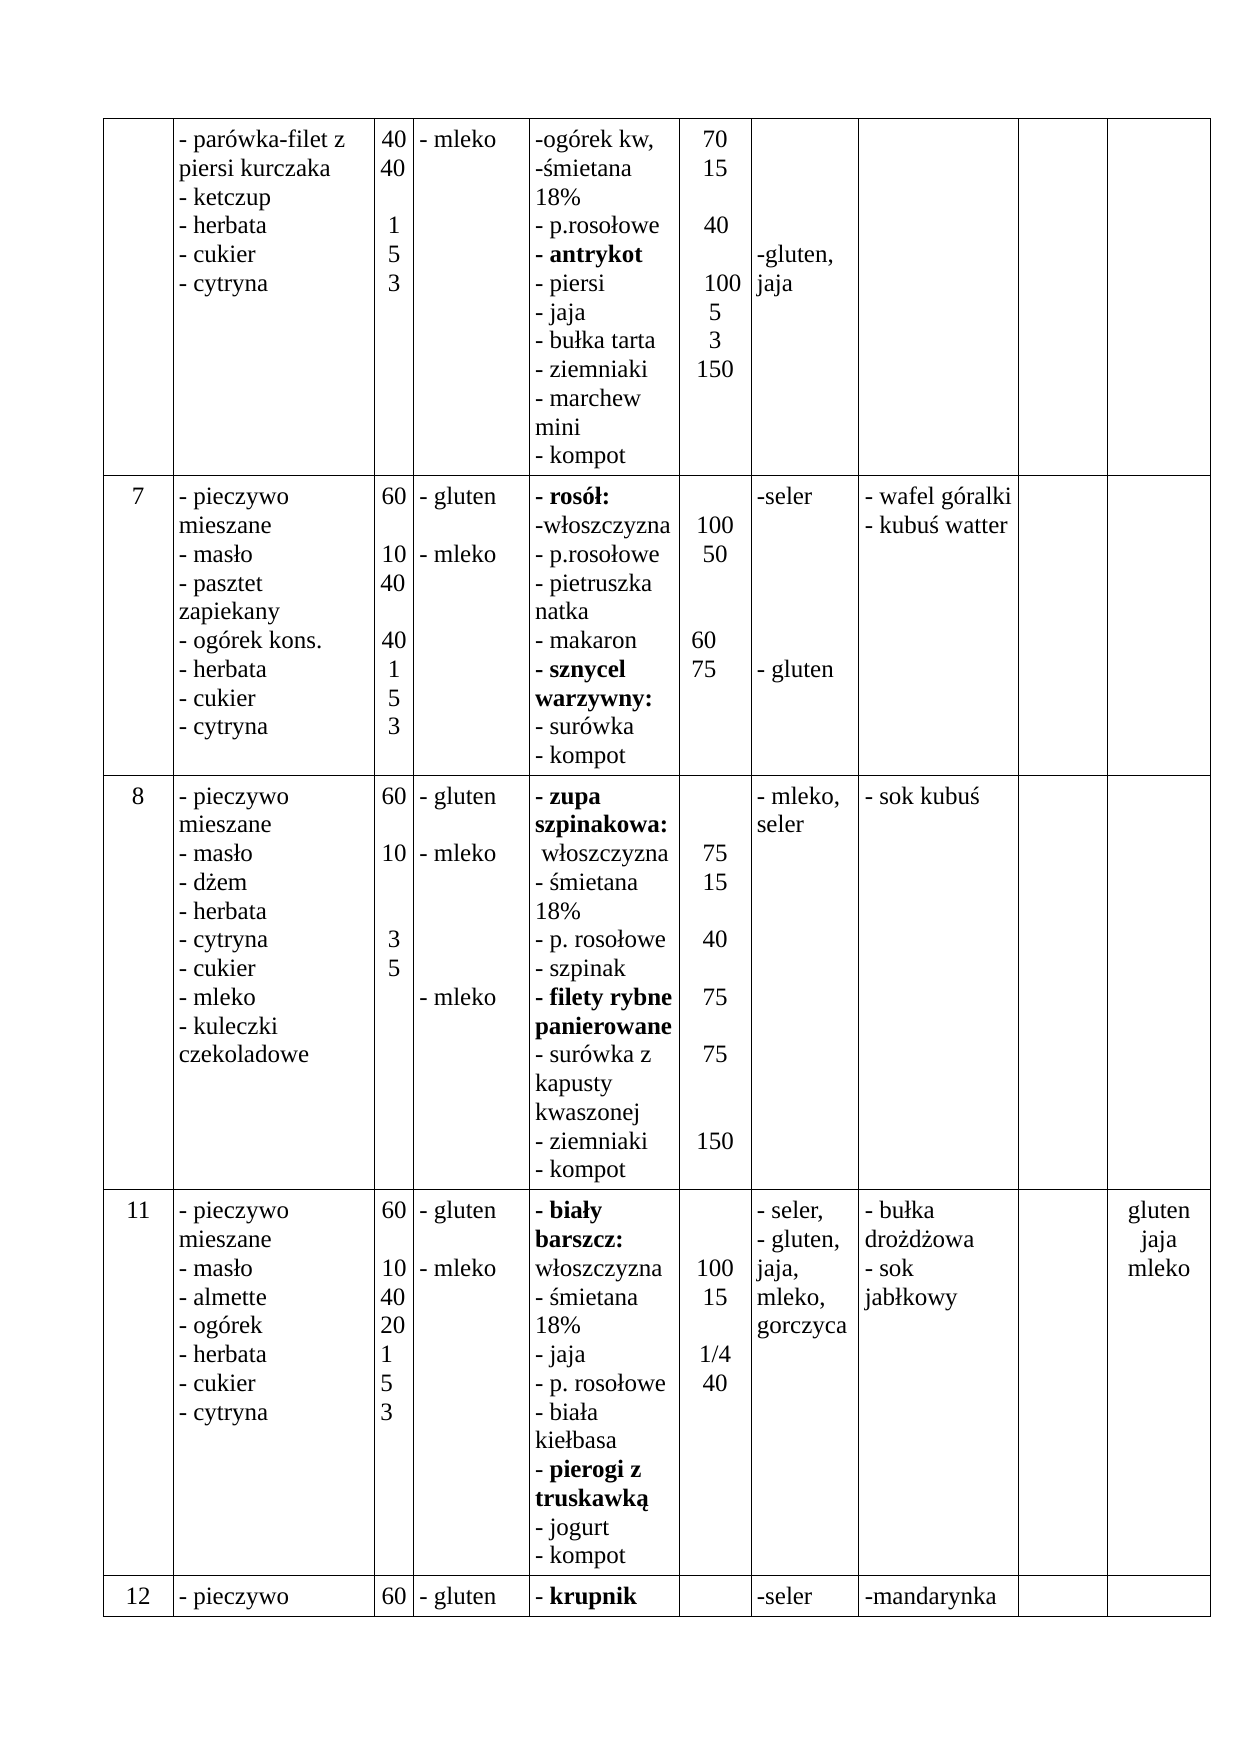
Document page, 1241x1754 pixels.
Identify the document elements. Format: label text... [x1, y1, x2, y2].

table_cell [1019, 119, 1107, 475]
table_cell - bułka drożdżowa - sok jabłkowy [859, 1190, 1018, 1575]
table_cell - gluten - mleko [414, 1190, 529, 1575]
table_cell - gluten - mleko [414, 476, 529, 774]
table_cell - pieczywo mieszane - masło - almette - ogórek - herbata - cukier - cytryna [174, 1190, 374, 1575]
table_cell [859, 119, 1018, 475]
table_cell [1019, 1576, 1107, 1616]
table_cell 75 15 40 75 75 150 [680, 776, 751, 1189]
table_cell [104, 119, 173, 475]
table_cell -gluten, jaja [752, 119, 858, 475]
table_cell [1108, 119, 1210, 475]
table_cell 100 50 60 75 [680, 476, 751, 774]
table_cell - sok kubuś [859, 776, 1018, 1189]
table_cell 60 10 3 5 [375, 776, 413, 1189]
table_cell - mleko, seler [752, 776, 858, 1189]
table_cell -ogórek kw, -śmietana 18% - p.rosołowe - antrykot - piersi - jaja - bułka tarta - ziemniaki - marchew mini - kompot [530, 119, 679, 475]
table_cell - biały barszcz: włoszczyzna - śmietana 18% - jaja - p. rosołowe - biała kiełbasa - pierogi z truskawką - jogurt - kompot [530, 1190, 679, 1575]
table_cell - gluten [414, 1576, 529, 1616]
table_cell 12 [104, 1576, 173, 1616]
table_cell - mleko [414, 119, 529, 475]
table_cell 40 40 1 5 3 [375, 119, 413, 475]
table_cell 70 15 40 100 5 3 150 [680, 119, 751, 475]
table_cell - pieczywo [174, 1576, 374, 1616]
table_cell [680, 1576, 751, 1616]
table_cell - pieczywo mieszane - masło - pasztet zapiekany - ogórek kons. - herbata - cukier - cytryna [174, 476, 374, 774]
table_cell - zupa szpinakowa: włoszczyzna - śmietana 18% - p. rosołowe - szpinak - filety rybne panierowane - surówka z kapusty kwaszonej - ziemniaki - kompot [530, 776, 679, 1189]
table_cell 60 [375, 1576, 413, 1616]
table_cell [1019, 776, 1107, 1189]
table_cell - pieczywo mieszane - masło - dżem - herbata - cytryna - cukier - mleko - kuleczki czekoladowe [174, 776, 374, 1189]
table_cell [1019, 476, 1107, 774]
table_cell 11 [104, 1190, 173, 1575]
table_cell [1019, 1190, 1107, 1575]
table_cell - seler, - gluten, jaja, mleko, gorczyca [752, 1190, 858, 1575]
table_cell 8 [104, 776, 173, 1189]
table_cell -seler - gluten [752, 476, 858, 774]
table_cell [1108, 476, 1210, 774]
table_cell -mandarynka [859, 1576, 1018, 1616]
table_cell [1108, 1576, 1210, 1616]
table_cell -seler [752, 1576, 858, 1616]
table_cell - gluten - mleko - mleko [414, 776, 529, 1189]
table_cell - wafel góralki - kubuś watter [859, 476, 1018, 774]
table_cell 7 [104, 476, 173, 774]
table_cell - krupnik [530, 1576, 679, 1616]
table_cell [1108, 776, 1210, 1189]
table_cell 60 10 40 20 1 5 3 [375, 1190, 413, 1575]
table_cell 60 10 40 40 1 5 3 [375, 476, 413, 774]
table_cell - rosół: -włoszczyzna - p.rosołowe - pietruszka natka - makaron - sznycel warzywny: - surówka - kompot [530, 476, 679, 774]
table_cell - parówka-filet z piersi kurczaka - ketczup - herbata - cukier - cytryna [174, 119, 374, 475]
table_cell 100 15 1/4 40 [680, 1190, 751, 1575]
table_cell gluten jaja mleko [1108, 1190, 1210, 1575]
